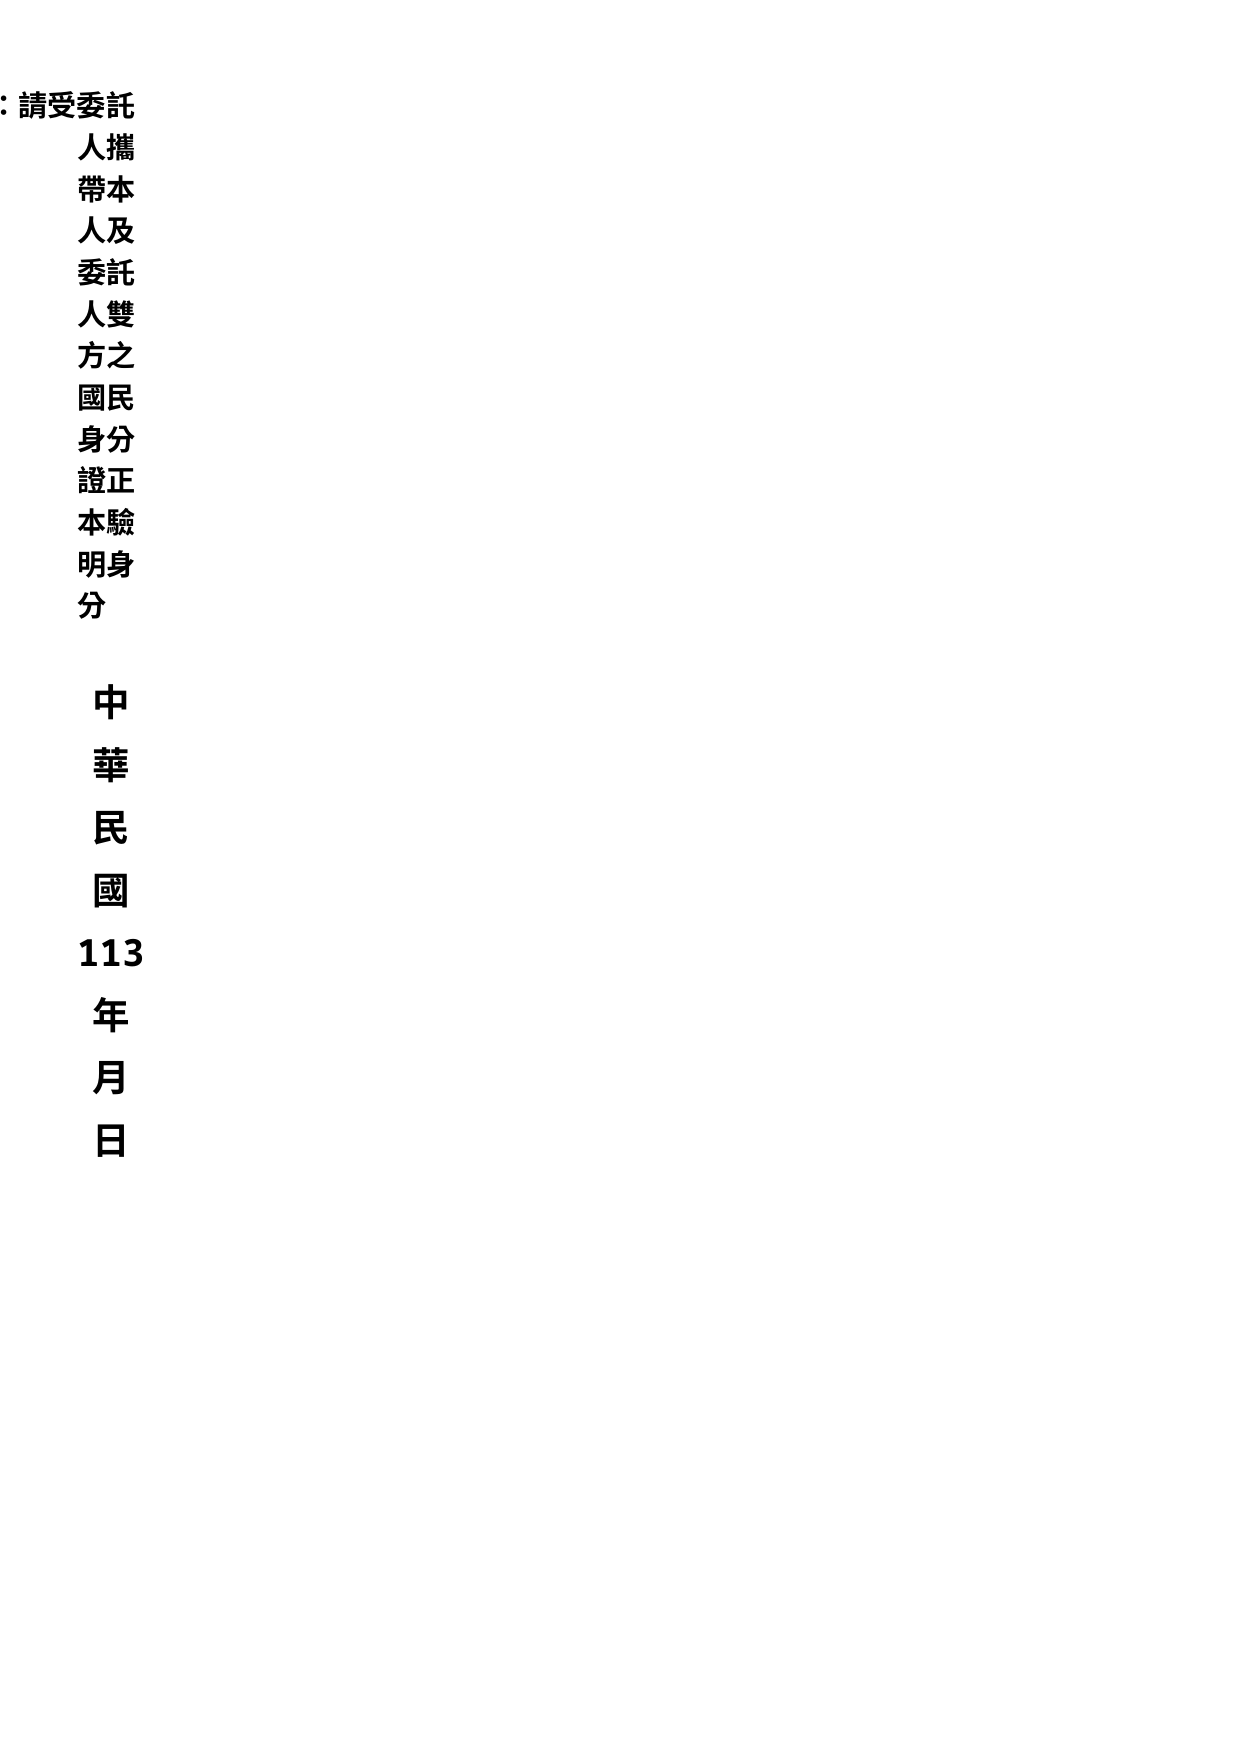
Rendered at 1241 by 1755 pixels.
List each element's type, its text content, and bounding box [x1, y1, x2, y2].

text 附註：請受委託人攜帶本人及委託人雙方之國民身分證正本驗明身分 [77, 83, 150, 625]
text 中 華 民 國 113 年 月 日 [71, 667, 150, 1167]
